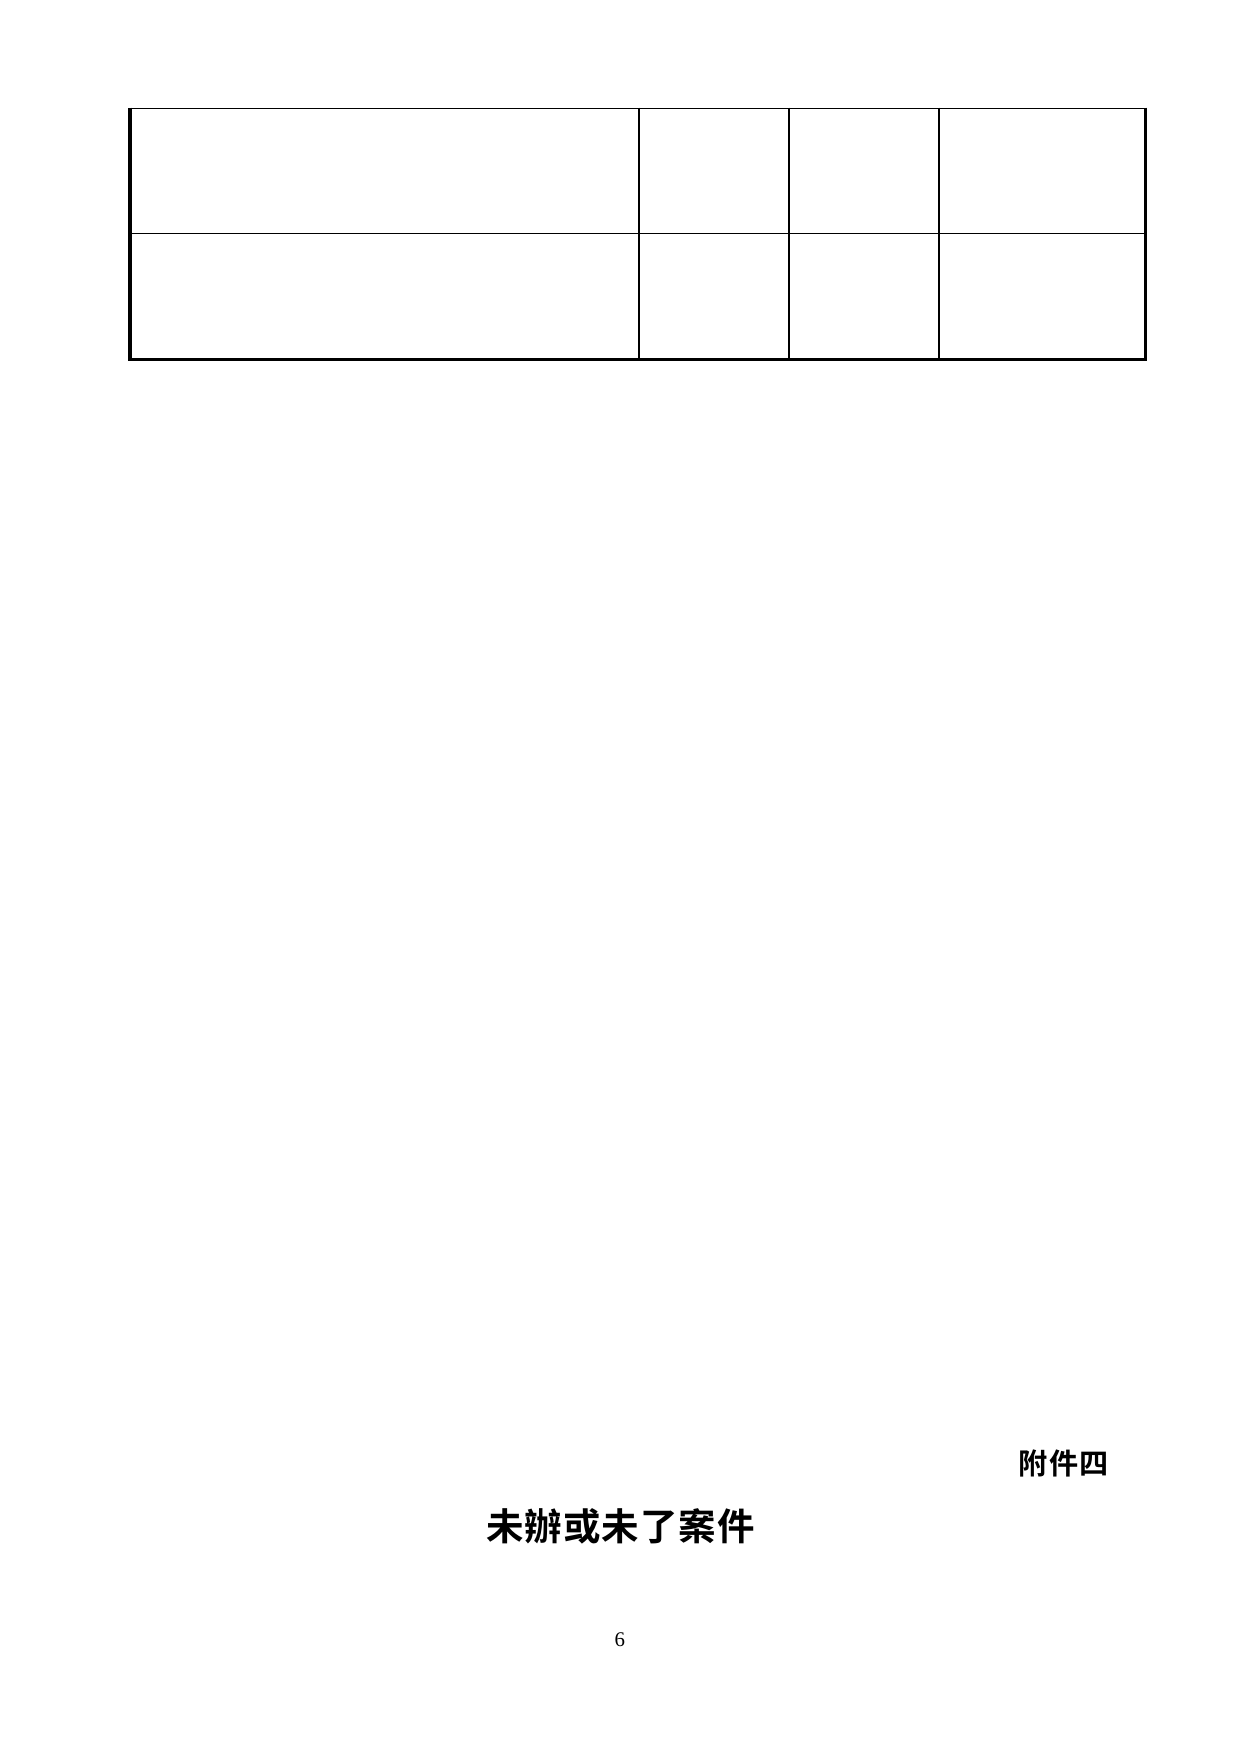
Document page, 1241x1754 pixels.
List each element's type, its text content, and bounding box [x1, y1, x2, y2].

table_cell [940, 109, 1144, 233]
table_cell [132, 109, 638, 233]
table_cell [132, 234, 638, 358]
table_cell [790, 109, 938, 233]
table_cell [940, 234, 1144, 358]
table_cell [790, 234, 938, 358]
table_cell [640, 109, 788, 233]
table_cell [640, 234, 788, 358]
text 未辦或未了案件 [130, 1483, 1110, 1545]
text 附件四 [130, 1420, 1108, 1483]
